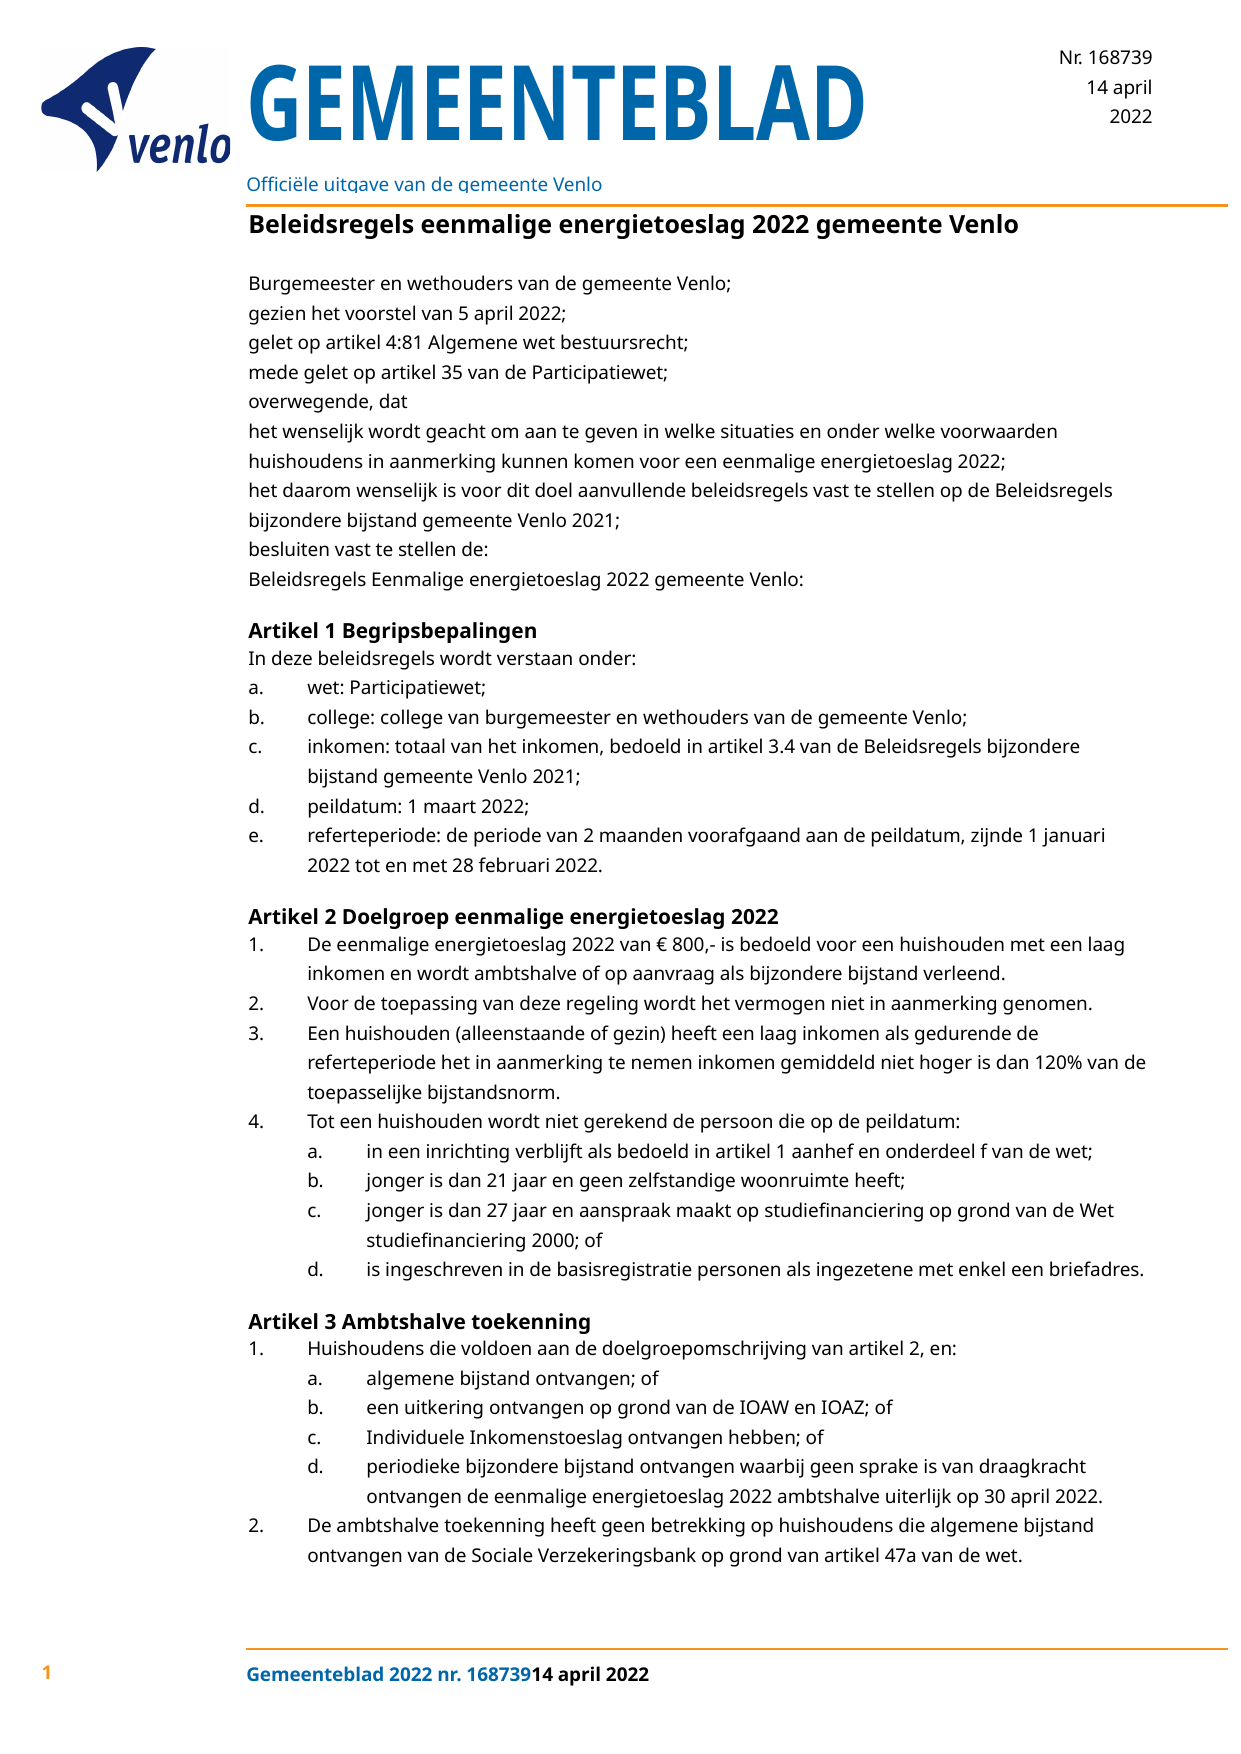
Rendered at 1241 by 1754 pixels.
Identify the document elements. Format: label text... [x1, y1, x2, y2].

picture [41, 47, 231, 172]
list in een inrichting verblijft als bedoeld in artikel 1 aanhef en onderdeel f van de wet; [307, 1138, 1152, 1164]
list inkomen: totaal van het inkomen, bedoeld in artikel 3.4 van de Beleidsregels bijzondere bijstand gemeente Venlo 2021; [248, 734, 1152, 789]
text gezien het voorstel van 5 april 2022; [248, 300, 1152, 326]
list Individuele Inkomenstoeslag ontvangen hebben; of [307, 1424, 1152, 1450]
list een uitkering ontvangen op grond van de IOAW en IOAZ; of [307, 1394, 1152, 1420]
text het wenselijk wordt geacht om aan te geven in welke situaties en onder welke voorwaarden huishoudens in aanmerking kunnen komen voor een eenmalige energietoeslag 2022; [248, 418, 1152, 473]
list is ingeschreven in de basisregistratie personen als ingezetene met enkel een briefadres. [307, 1256, 1152, 1282]
text In deze beleidsregels wordt verstaan onder: [248, 645, 1152, 671]
list jonger is dan 21 jaar en geen zelfstandige woonruimte heeft; [307, 1168, 1152, 1193]
text Beleidsregels eenmalige energietoeslag 2022 gemeente Venlo [248, 207, 1152, 241]
text Artikel 3 Ambtshalve toekenning [248, 1307, 1152, 1335]
list jonger is dan 27 jaar en aanspraak maakt op studiefinanciering op grond van de Wet studiefinanciering 2000; of [307, 1197, 1152, 1252]
list wet: Participatiewet; [248, 674, 1152, 700]
list De eenmalige energietoeslag 2022 van € 800,- is bedoeld voor een huishouden met een laag inkomen en wordt ambtshalve of op aanvraag als bijzondere bijstand verleend. [248, 931, 1152, 986]
list Tot een huishouden wordt niet gerekend de persoon die op de peildatum: [248, 1108, 1152, 1134]
list Voor de toepassing van deze regeling wordt het vermogen niet in aanmerking genomen. [248, 990, 1152, 1016]
list De ambtshalve toekenning heeft geen betrekking op huishoudens die algemene bijstand ontvangen van de Sociale Verzekeringsbank op grond van artikel 47a van de wet. [248, 1513, 1152, 1568]
list Een huishouden (alleenstaande of gezin) heeft een laag inkomen als gedurende de referteperiode het in aanmerking te nemen inkomen gemiddeld niet hoger is dan 120% van de toepasselijke bijstandsnorm. [248, 1020, 1152, 1104]
text Artikel 2 Doelgroep eenmalige energietoeslag 2022 [248, 902, 1152, 931]
text mede gelet op artikel 35 van de Participatiewet; [248, 359, 1152, 385]
text Beleidsregels Eenmalige energietoeslag 2022 gemeente Venlo: [248, 566, 1152, 592]
text gelet op artikel 4:81 Algemene wet bestuursrecht; [248, 329, 1152, 355]
list peildatum: 1 maart 2022; [248, 793, 1152, 819]
list college: college van burgemeester en wethouders van de gemeente Venlo; [248, 704, 1152, 730]
list periodieke bijzondere bijstand ontvangen waarbij geen sprake is van draagkracht ontvangen de eenmalige energietoeslag 2022 ambtshalve uiterlijk op 30 april 2022. [307, 1453, 1152, 1509]
list Huishoudens die voldoen aan de doelgroepomschrijving van artikel 2, en: [248, 1335, 1152, 1361]
list referteperiode: de periode van 2 maanden voorafgaand aan de peildatum, zijnde 1 januari 2022 tot en met 28 februari 2022. [248, 822, 1152, 878]
text het daarom wenselijk is voor dit doel aanvullende beleidsregels vast te stellen op de Beleidsregels bijzondere bijstand gemeente Venlo 2021; [248, 477, 1152, 533]
text besluiten vast te stellen de: [248, 537, 1152, 562]
text overwegende, dat [248, 389, 1152, 414]
text Burgemeester en wethouders van de gemeente Venlo; [248, 270, 1152, 296]
text Artikel 1 Begripsbepalingen [248, 617, 1152, 645]
list algemene bijstand ontvangen; of [307, 1365, 1152, 1391]
